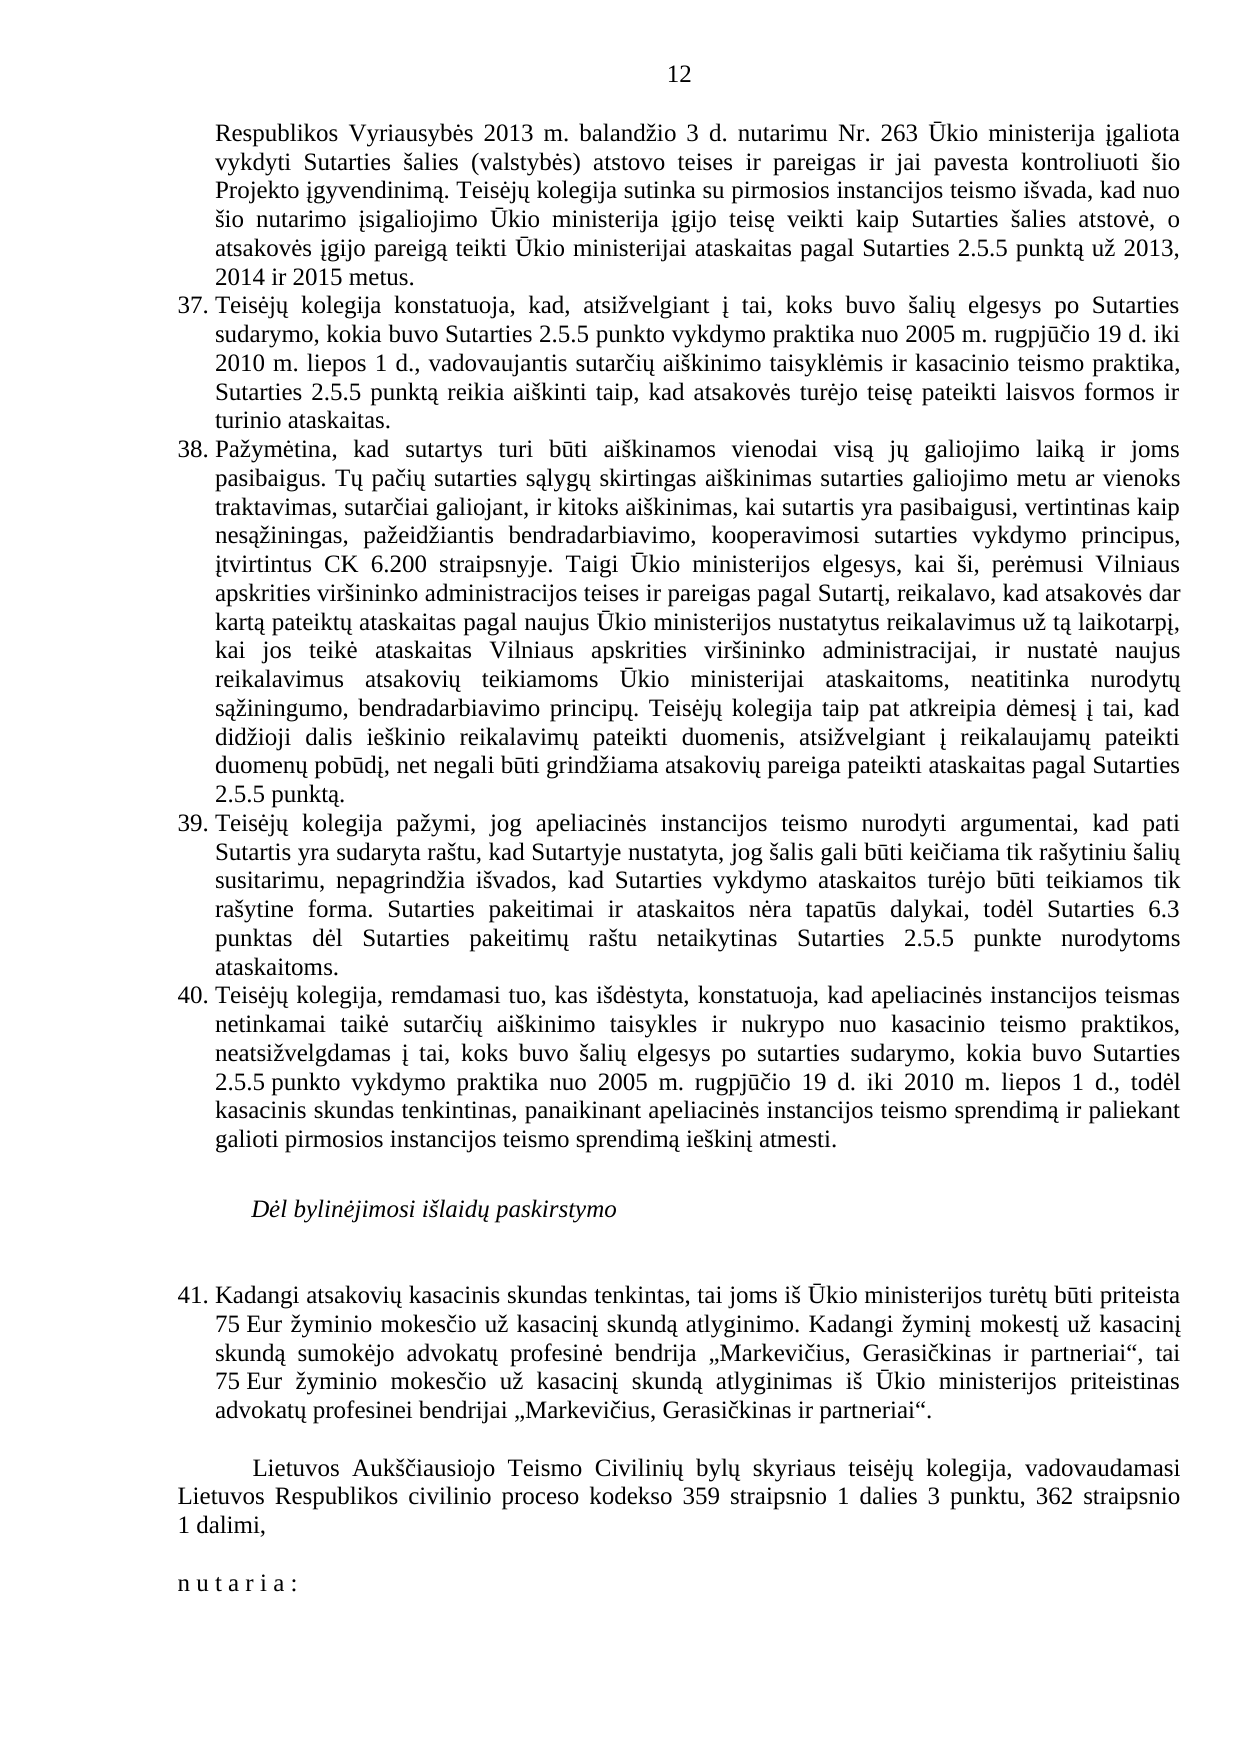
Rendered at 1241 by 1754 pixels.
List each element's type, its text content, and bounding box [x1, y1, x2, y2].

text 37. Teisėjų kolegija konstatuoja, kad, atsižvelgiant į tai, koks buvo šalių elgesys po Sutarties sudarymo, kokia buvo Sutarties 2.5.5 punkto vykdymo praktika nuo 2005 m. rugpjūčio 19 d. iki 2010 m. liepos 1 d., vadovaujantis sutarčių aiškinimo taisyklėmis ir kasacinio teismo praktika, Sutarties 2.5.5 punktą reikia aiškinti taip, kad atsakovės turėjo teisę pateikti laisvos formos ir turinio ataskaitas. [177, 291, 1181, 434]
text 41. Kadangi atsakovių kasacinis skundas tenkintas, tai joms iš Ūkio ministerijos turėtų būti priteista 75 Eur žyminio mokesčio už kasacinį skundą atlyginimo. Kadangi žyminį mokestį už kasacinį skundą sumokėjo advokatų profesinė bendrija „Markevičius, Gerasičkinas ir partneriai“, tai 75 Eur žyminio mokesčio už kasacinį skundą atlyginimas iš Ūkio ministerijos priteistinas advokatų profesinei bendrijai „Markevičius, Gerasičkinas ir partneriai“. [177, 1280, 1181, 1424]
text 39. Teisėjų kolegija pažymi, jog apeliacinės instancijos teismo nurodyti argumentai, kad pati Sutartis yra sudaryta raštu, kad Sutartyje nustatyta, jog šalis gali būti keičiama tik rašytiniu šalių susitarimu, nepagrindžia išvados, kad Sutarties vykdymo ataskaitos turėjo būti teikiamos tik rašytine forma. Sutarties pakeitimai ir ataskaitos nėra tapatūs dalykai, todėl Sutarties 6.3 punktas dėl Sutarties pakeitimų raštu netaikytinas Sutarties 2.5.5 punkte nurodytoms ataskaitoms. [177, 808, 1181, 981]
text Respublikos Vyriausybės 2013 m. balandžio 3 d. nutarimu Nr. 263 Ūkio ministerija įgaliota vykdyti Sutarties šalies (valstybės) atstovo teises ir pareigas ir jai pavesta kontroliuoti šio Projekto įgyvendinimą. Teisėjų kolegija sutinka su pirmosios instancijos teismo išvada, kad nuo šio nutarimo įsigaliojimo Ūkio ministerija įgijo teisę veikti kaip Sutarties šalies atstovė, o atsakovės įgijo pareigą teikti Ūkio ministerijai ataskaitas pagal Sutarties 2.5.5 punktą už 2013, 2014 ir 2015 metus. [177, 118, 1181, 291]
text 40. Teisėjų kolegija, remdamasi tuo, kas išdėstyta, konstatuoja, kad apeliacinės instancijos teismas netinkamai taikė sutarčių aiškinimo taisykles ir nukrypo nuo kasacinio teismo praktikos, neatsižvelgdamas į tai, koks buvo šalių elgesys po sutarties sudarymo, kokia buvo Sutarties 2.5.5 punkto vykdymo praktika nuo 2005 m. rugpjūčio 19 d. iki 2010 m. liepos 1 d., todėl kasacinis skundas tenkintinas, panaikinant apeliacinės instancijos teismo sprendimą ir paliekant galioti pirmosios instancijos teismo sprendimą ieškinį atmesti. [177, 981, 1181, 1153]
text n u t a r i a : [177, 1568, 1181, 1596]
text 38. Pažymėtina, kad sutartys turi būti aiškinamos vienodai visą jų galiojimo laiką ir joms pasibaigus. Tų pačių sutarties sąlygų skirtingas aiškinimas sutarties galiojimo metu ar vienoks traktavimas, sutarčiai galiojant, ir kitoks aiškinimas, kai sutartis yra pasibaigusi, vertintinas kaip nesąžiningas, pažeidžiantis bendradarbiavimo, kooperavimosi sutarties vykdymo principus, įtvirtintus CK 6.200 straipsnyje. Taigi Ūkio ministerijos elgesys, kai ši, perėmusi Vilniaus apskrities viršininko administracijos teises ir pareigas pagal Sutartį, reikalavo, kad atsakovės dar kartą pateiktų ataskaitas pagal naujus Ūkio ministerijos nustatytus reikalavimus už tą laikotarpį, kai jos teikė ataskaitas Vilniaus apskrities viršininko administracijai, ir nustatė naujus reikalavimus atsakovių teikiamoms Ūkio ministerijai ataskaitoms, neatitinka nurodytų sąžiningumo, bendradarbiavimo principų. Teisėjų kolegija taip pat atkreipia dėmesį į tai, kad didžioji dalis ieškinio reikalavimų pateikti duomenis, atsižvelgiant į reikalaujamų pateikti duomenų pobūdį, net negali būti grindžiama atsakovių pareiga pateikti ataskaitas pagal Sutarties 2.5.5 punktą. [177, 434, 1181, 808]
text Dėl bylinėjimosi išlaidų paskirstymo [214, 1194, 1181, 1223]
text Lietuvos Aukščiausiojo Teismo Civilinių bylų skyriaus teisėjų kolegija, vadovaudamasi Lietuvos Respublikos civilinio proceso kodekso 359 straipsnio 1 dalies 3 punktu, 362 straipsnio 1 dalimi, [177, 1453, 1181, 1539]
